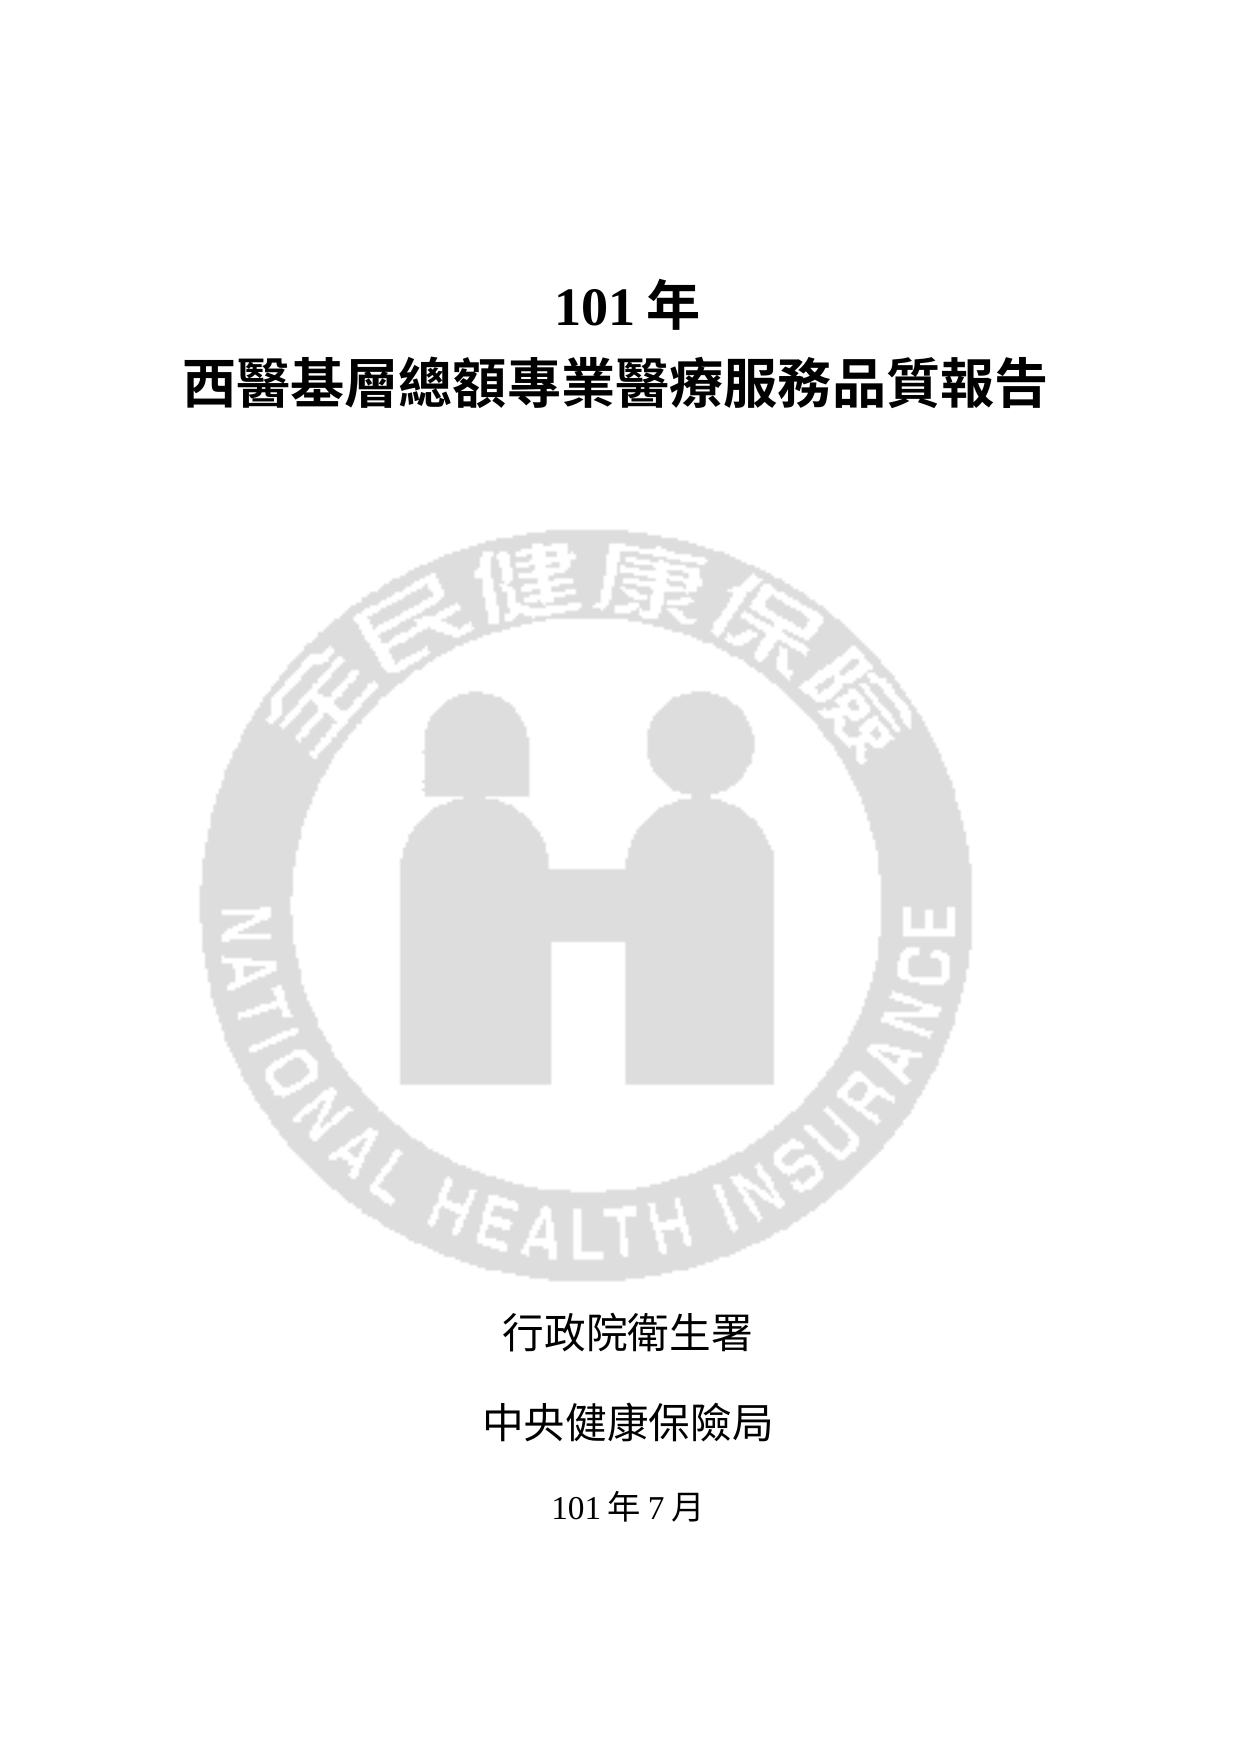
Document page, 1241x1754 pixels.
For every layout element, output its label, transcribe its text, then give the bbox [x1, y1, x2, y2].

text 101年 [103, 263, 1152, 341]
picture [162, 520, 1011, 1309]
text 西醫基層總額專業醫療服務品質報告 [78, 341, 1152, 419]
text 中央健康保險局 [103, 1390, 1152, 1450]
text 行政院衛生署 [103, 1300, 1152, 1360]
text 101年7月 [103, 1481, 1152, 1529]
